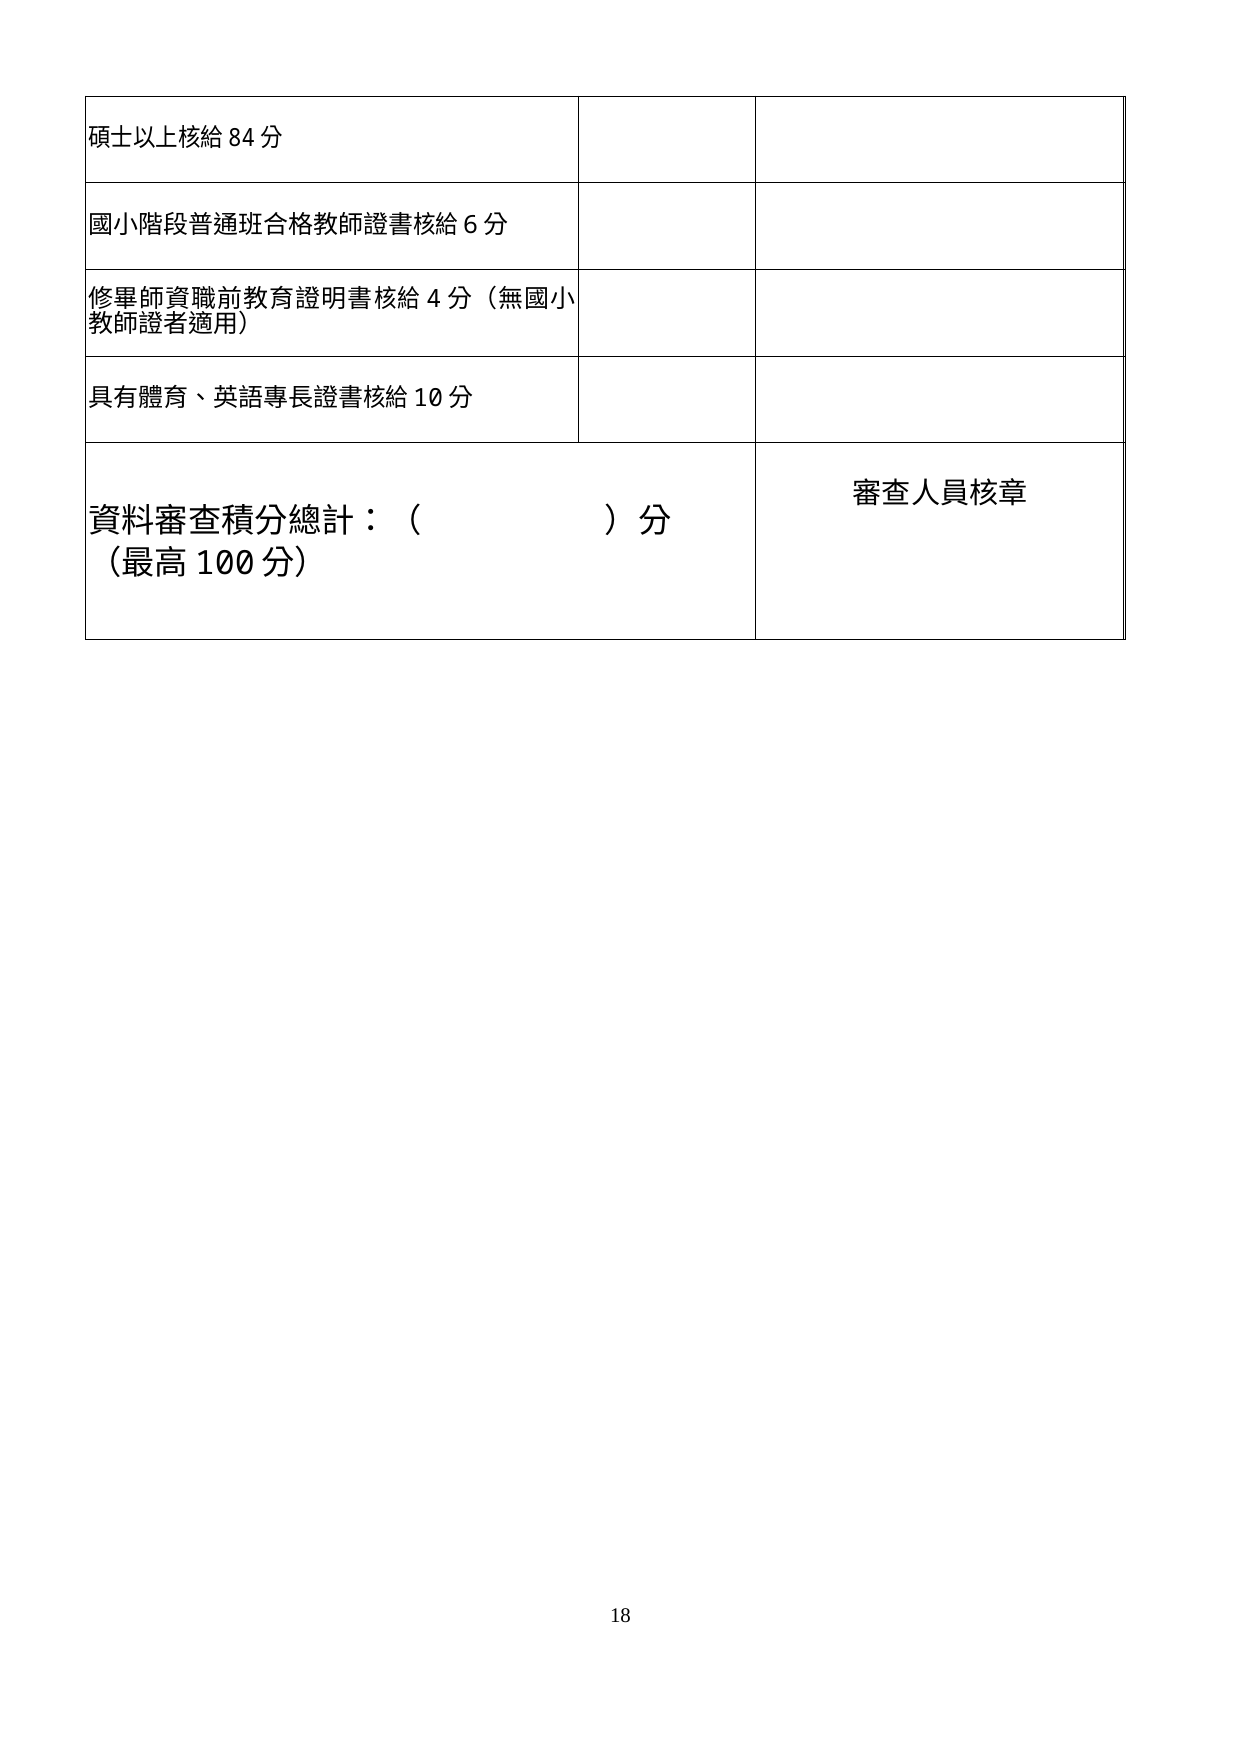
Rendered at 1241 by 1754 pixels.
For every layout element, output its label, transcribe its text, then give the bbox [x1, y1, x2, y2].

table_cell [579, 97, 755, 182]
table_cell [756, 270, 1123, 356]
table_cell 國小階段普通班合格教師證書核給6分 [86, 183, 578, 269]
table_cell [579, 183, 755, 269]
table_cell 審查人員核章 [756, 443, 1123, 638]
table_cell 碩士以上核給84分 [86, 97, 578, 182]
table_cell 資料審查積分總計：（ ）分 （最高100分） [86, 443, 755, 638]
table_cell 修畢師資職前教育證明書核給4分（無國小教師證者適用） [86, 270, 578, 356]
table_cell [756, 97, 1123, 182]
table_cell [579, 270, 755, 356]
table_cell [756, 183, 1123, 269]
table_cell [579, 357, 755, 442]
table_cell [756, 357, 1123, 442]
table_cell 具有體育、英語專長證書核給10分 [86, 357, 578, 442]
